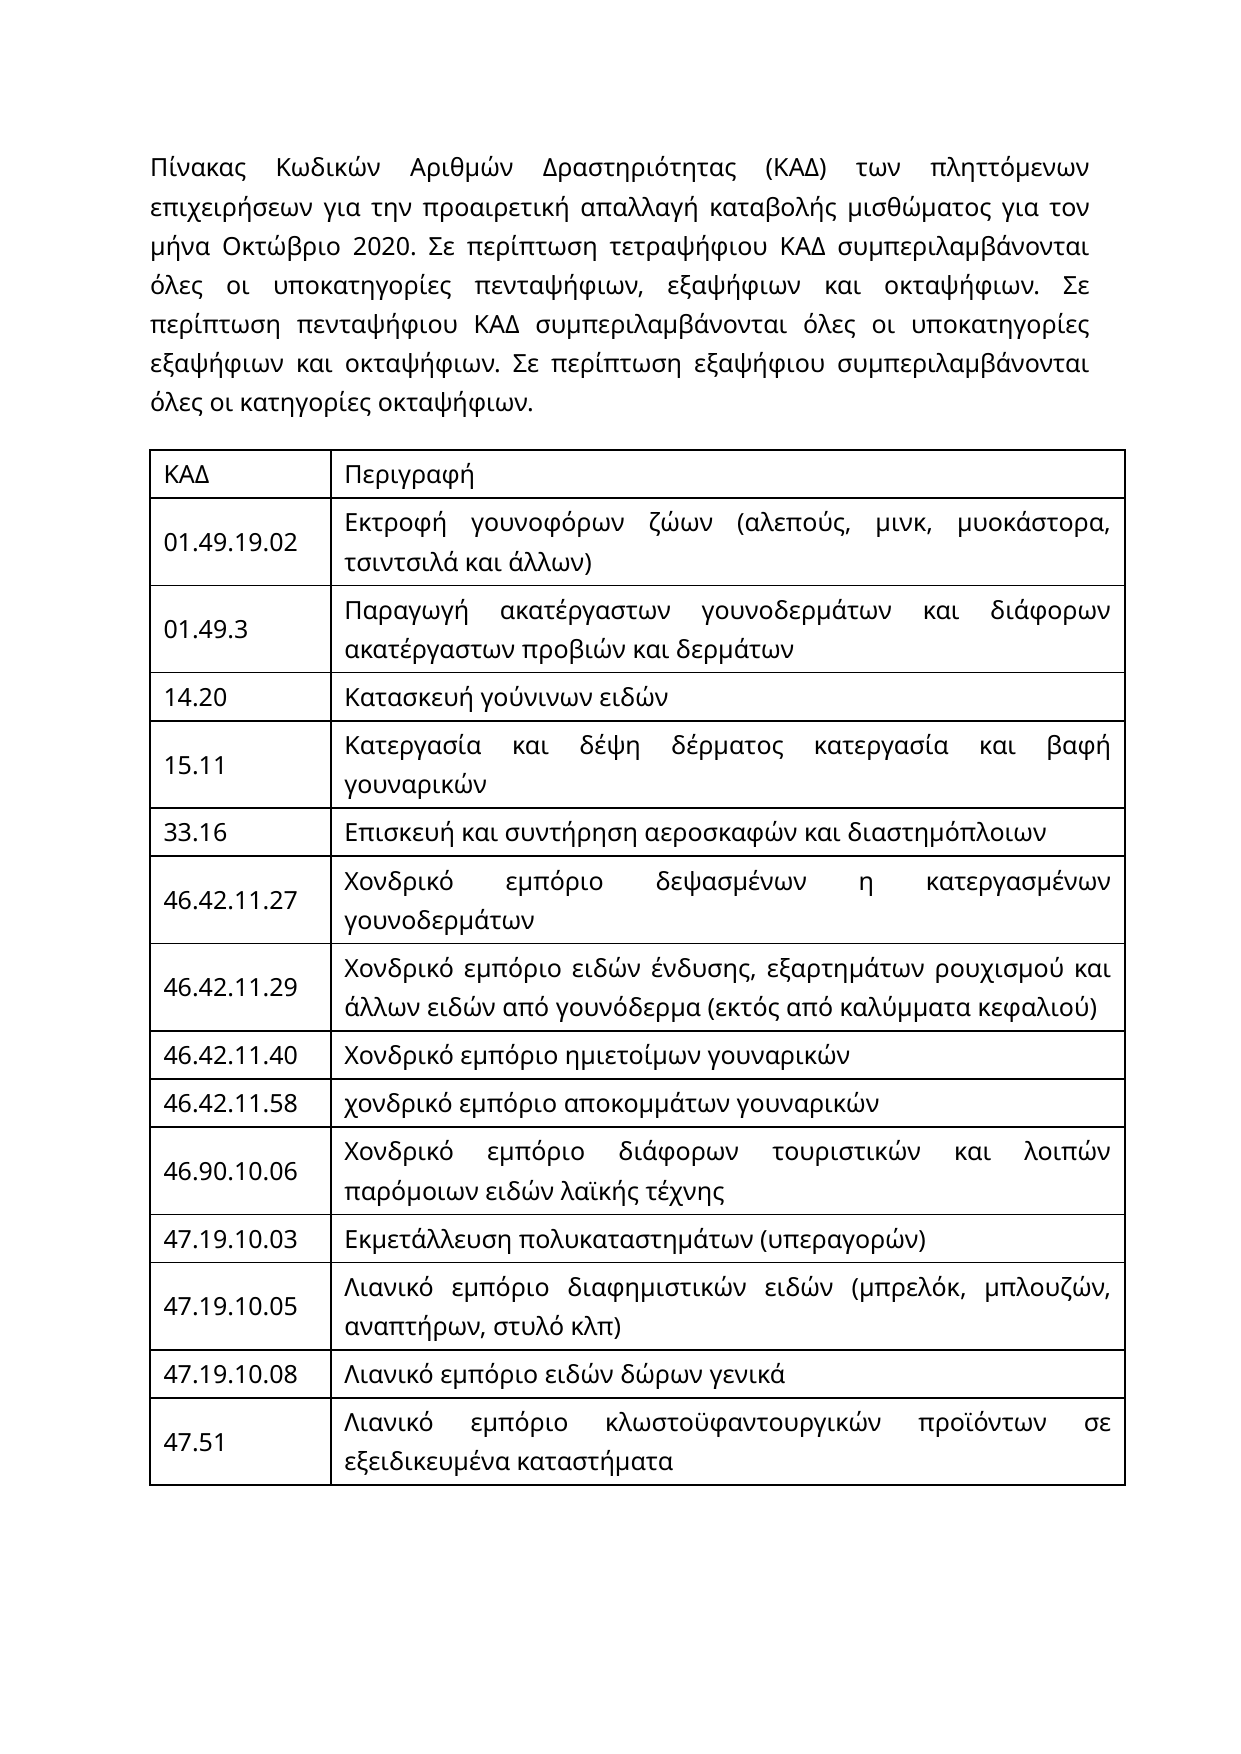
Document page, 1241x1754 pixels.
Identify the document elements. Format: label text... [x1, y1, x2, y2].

table_cell 14.20 [151, 673, 330, 720]
table_cell 01.49.19.02 [151, 499, 330, 584]
table_cell Λιανικό εμπόριο κλωστοϋφαντουργικών προϊόντων σε εξειδικευμένα καταστήματα [332, 1399, 1124, 1484]
table_cell Χονδρικό εμπόριο δεψασμένων η κατεργασμένων γουνοδερμάτων [332, 857, 1124, 943]
table_cell Χονδρικό εμπόριο ειδών ένδυσης, εξαρτημάτων ρουχισμού και άλλων ειδών από γουνόδερμα (εκτός από καλύμματα κεφαλιού) [332, 944, 1124, 1030]
table_cell 47.19.10.03 [151, 1215, 330, 1262]
table_cell Κατεργασία και δέψη δέρματος κατεργασία και βαφή γουναρικών [332, 722, 1124, 807]
table_cell Λιανικό εμπόριο ειδών δώρων γενικά [332, 1351, 1124, 1397]
table_cell 15.11 [151, 722, 330, 807]
table_header ΚΑΔ [151, 451, 330, 497]
table_cell Εκτροφή γουνοφόρων ζώων (αλεπούς, μινκ, μυοκάστορα, τσιντσιλά και άλλων) [332, 499, 1124, 584]
text Πίνακας Κωδικών Αριθμών Δραστηριότητας (ΚΑΔ) των πληττόμενων επιχειρήσεων για την προαιρετική απαλλαγή καταβολής μισθώματος για τον μήνα Οκτώβριο 2020. Σε περίπτωση τετραψήφιου ΚΑΔ συμπεριλαμβάνονται όλες οι υποκατηγορίες πενταψήφιων, εξαψήφιων και οκταψήφιων. Σε περίπτωση πενταψήφιου ΚΑΔ συμπεριλαμβάνονται όλες οι υποκατηγορίες εξαψήφιων και οκταψήφιων. Σε περίπτωση εξαψήφιου συμπεριλαμβάνονται όλες οι κατηγορίες οκταψήφιων. [150, 150, 1090, 419]
table_cell 46.42.11.29 [151, 944, 330, 1030]
table_cell 46.42.11.58 [151, 1080, 330, 1126]
table_cell 47.19.10.05 [151, 1263, 330, 1349]
table_cell 46.90.10.06 [151, 1128, 330, 1213]
table_cell Εκμετάλλευση πολυκαταστημάτων (υπεραγορών) [332, 1215, 1124, 1262]
table_cell Λιανικό εμπόριο διαφημιστικών ειδών (μπρελόκ, μπλουζών, αναπτήρων, στυλό κλπ) [332, 1263, 1124, 1349]
table_cell 47.51 [151, 1399, 330, 1484]
table_cell Χονδρικό εμπόριο διάφορων τουριστικών και λοιπών παρόμοιων ειδών λαϊκής τέχνης [332, 1128, 1124, 1213]
table_cell Κατασκευή γούνινων ειδών [332, 673, 1124, 720]
table_cell χονδρικό εμπόριο αποκομμάτων γουναρικών [332, 1080, 1124, 1126]
table_cell 01.49.3 [151, 586, 330, 672]
table_cell 46.42.11.27 [151, 857, 330, 943]
table_cell Παραγωγή ακατέργαστων γουνοδερμάτων και διάφορων ακατέργαστων προβιών και δερμάτων [332, 586, 1124, 672]
table_cell Επισκευή και συντήρηση αεροσκαφών και διαστημόπλοιων [332, 809, 1124, 855]
table_cell 33.16 [151, 809, 330, 855]
table_cell 46.42.11.40 [151, 1032, 330, 1078]
table_cell Χονδρικό εμπόριο ημιετοίμων γουναρικών [332, 1032, 1124, 1078]
table_cell 47.19.10.08 [151, 1351, 330, 1397]
table_header Περιγραφή [332, 451, 1124, 497]
